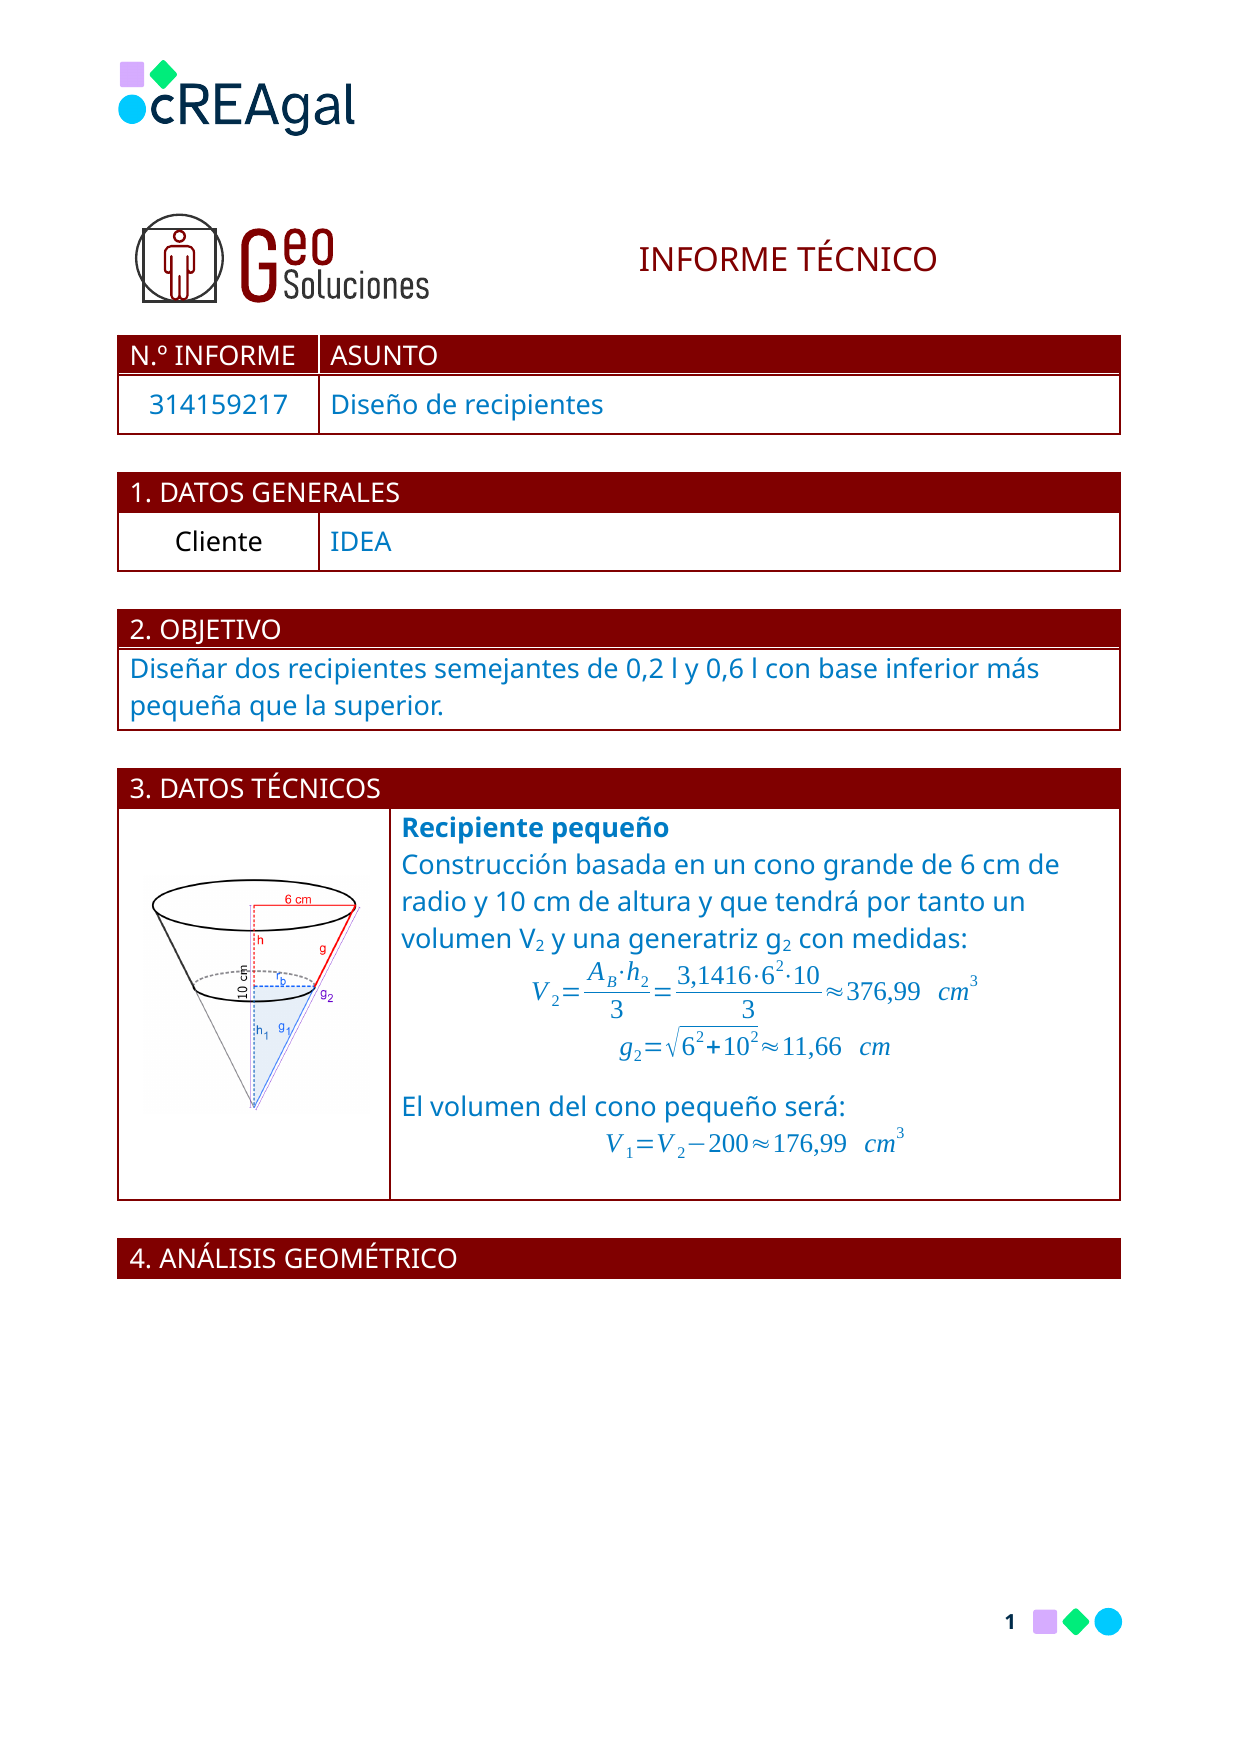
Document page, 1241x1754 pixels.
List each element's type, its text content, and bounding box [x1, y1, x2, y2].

table_header [118, 182, 457, 334]
table_cell [319, 572, 1120, 608]
table_cell ASUNTO [320, 337, 1119, 373]
table_cell [319, 1201, 1120, 1238]
picture [143, 875, 371, 1114]
table_cell IDEA [320, 513, 1119, 569]
table_cell 2. OBJETIVO [119, 611, 1119, 647]
table_cell [319, 731, 1120, 768]
table_cell [119, 809, 389, 1199]
table_cell 314159217 [119, 376, 318, 433]
table_cell [118, 435, 319, 472]
table_cell [118, 1201, 319, 1238]
table_cell [118, 731, 319, 768]
table_cell 1. DATOS GENERALES [119, 474, 1119, 511]
table_cell Cliente [119, 513, 318, 569]
table_cell 3. DATOS TÉCNICOS [119, 770, 1119, 807]
table_cell [319, 435, 1120, 472]
table_header INFORME TÉCNICO [457, 182, 1120, 334]
table_cell [118, 572, 319, 608]
table_cell Recipiente pequeño Construcción basada en un cono grande de 6 cm de radio y 10 cm de altura y que tendrá por tanto un volumen V2 y una generatriz g2 con medidas: El volumen del cono pequeño será: [391, 809, 1119, 1199]
table_cell 4. ANÁLISIS GEOMÉTRICO [119, 1240, 1119, 1277]
table_cell Diseño de recipientes [320, 376, 1119, 433]
table_cell Diseñar dos recipientes semejantes de 0,2 l y 0,6 l con base inferior más pequeña que la superior. [119, 650, 1119, 729]
picture [118, 60, 355, 136]
table_cell N.º INFORME [119, 337, 318, 373]
